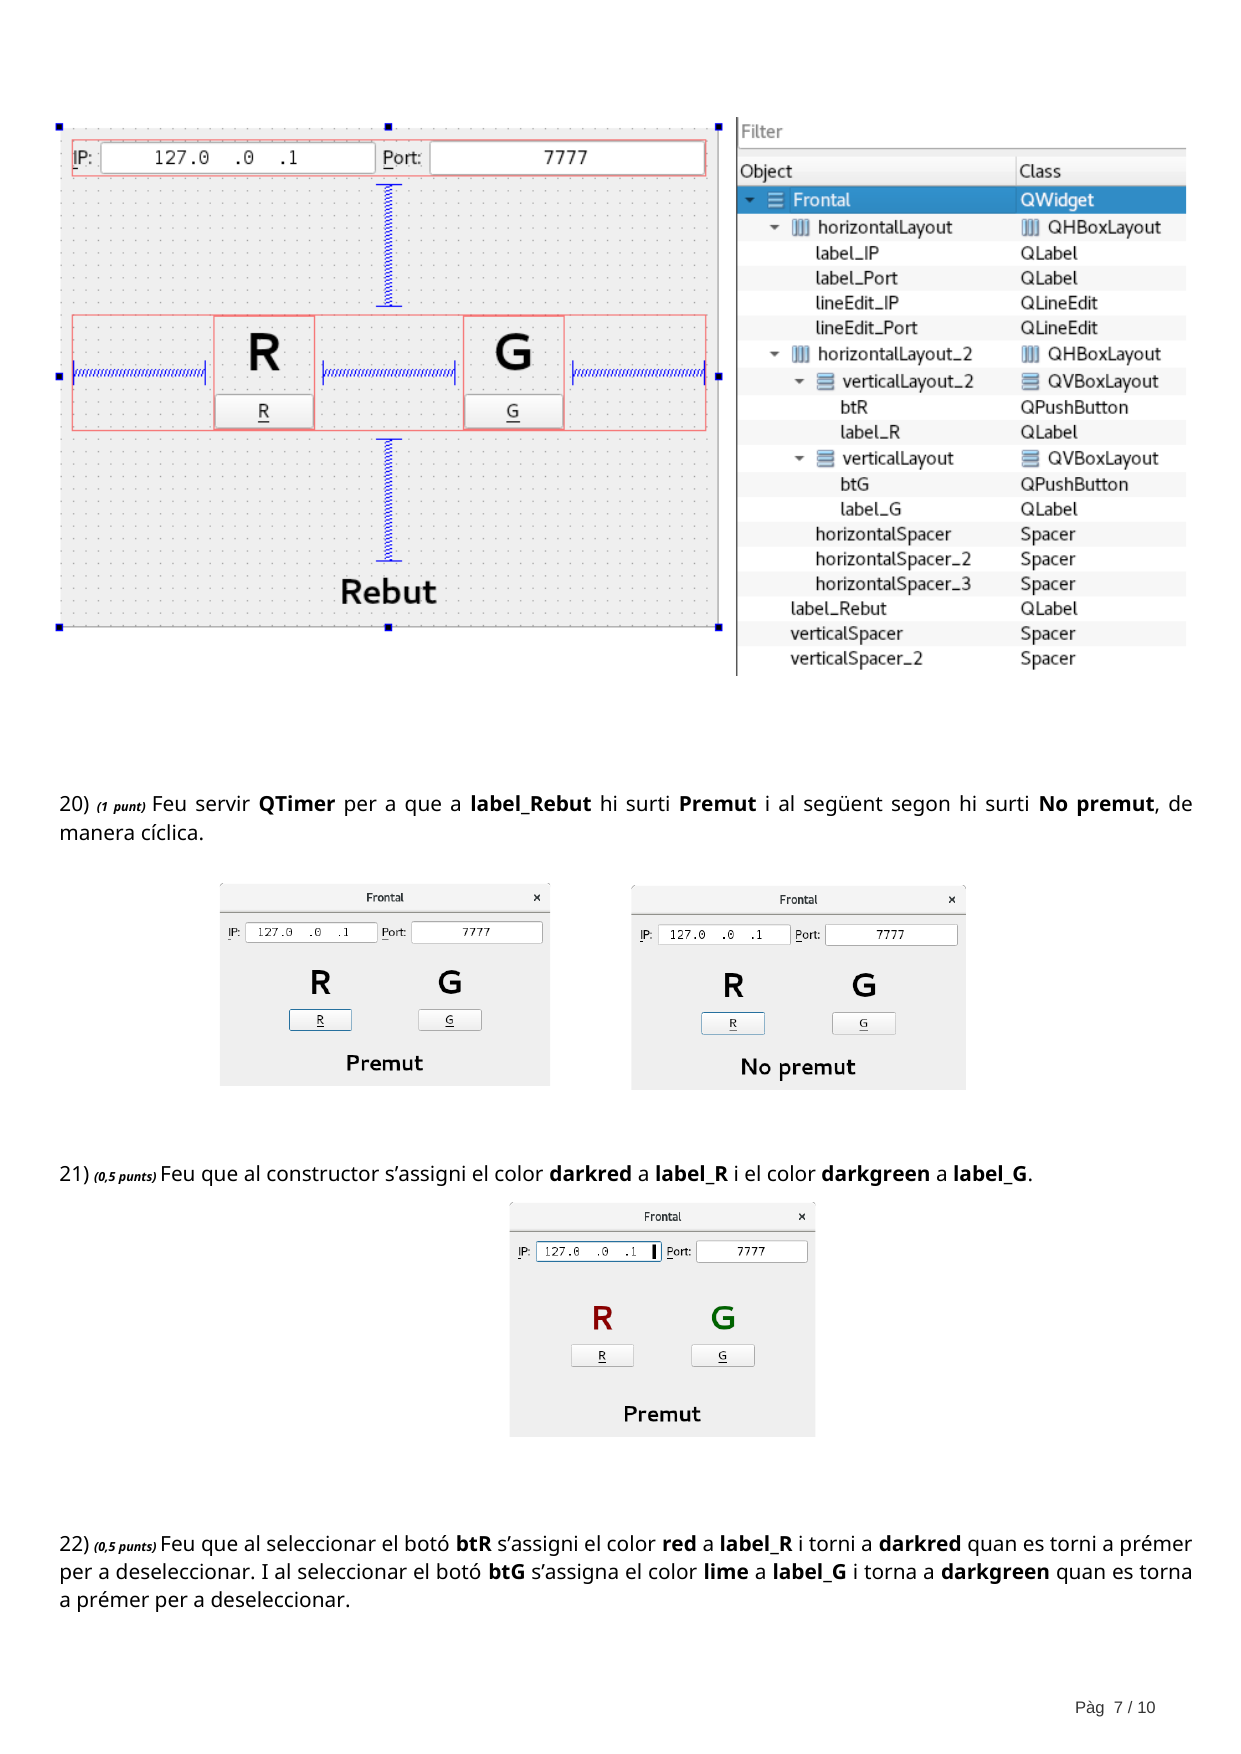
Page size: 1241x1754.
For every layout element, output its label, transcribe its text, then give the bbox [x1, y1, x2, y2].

text 22) (0,5 punts) Feu que al seleccionar el botó btR s’assigni el color red a label_R i torni a darkred quan es torni a prémer per a deseleccionar. I al seleccionar el botó btG s’assigna el color lime a label_G i torna a darkgreen quan es torna a prémer per a deseleccionar. [59, 1529, 1193, 1614]
picture [52, 117, 1187, 676]
picture [631, 885, 966, 1090]
text 20) (1 punt) Feu servir QTimer per a que a label_Rebut hi surti Premut i al següent segon hi surti No premut, de manera cíclica. [59, 789, 1193, 846]
picture [219, 883, 551, 1086]
picture [509, 1202, 816, 1437]
text 21) (0,5 punts) Feu que al constructor s’assigni el color darkred a label_R i el color darkgreen a label_G. [59, 1159, 1193, 1187]
